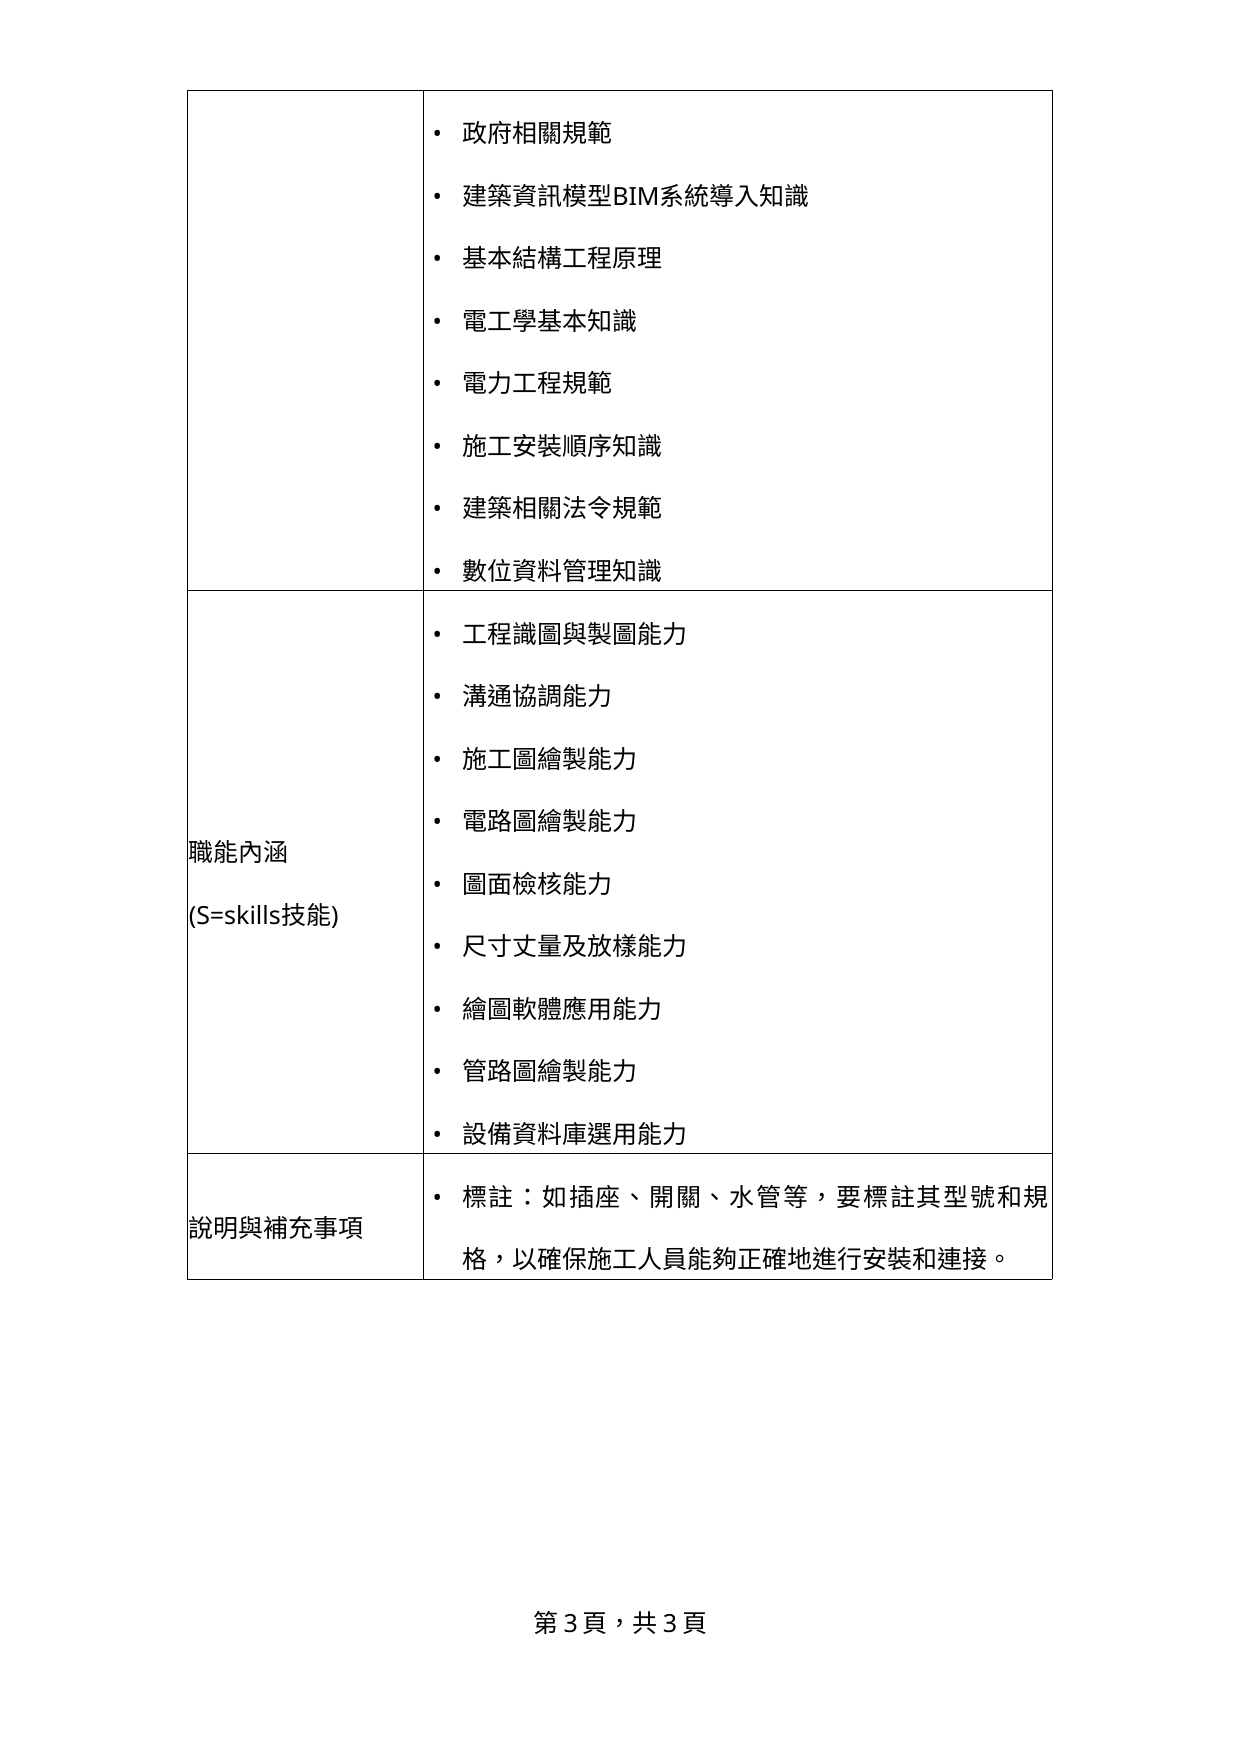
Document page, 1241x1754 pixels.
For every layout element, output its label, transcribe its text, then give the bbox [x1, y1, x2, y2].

table_cell 職能內涵 (S=skills技能) [188, 591, 423, 1153]
table_cell 工程識圖與製圖能力 溝通協調能力 施工圖繪製能力 電路圖繪製能力 圖面檢核能力 尺寸丈量及放樣能力 繪圖軟體應用能力 管路圖繪製能力 設備資料庫選用能力 [424, 591, 1052, 1153]
table_cell 繪圖軟體應用知識 圖文資料管理知識 建築圖學與水電圖學 政府相關規範 建築資訊模型BIM系統導入知識 基本結構工程原理 電工學基本知識 電力工程規範 施工安裝順序知識 建築相關法令規範 數位資料管理知識 [424, 91, 1052, 590]
table_cell 說明與補充事項 [188, 1154, 423, 1278]
table_cell 標註：如插座、開關、水管等，要標註其型號和規格，以確保施工人員能夠正確地進行安裝和連接。 [424, 1154, 1052, 1278]
table_cell [188, 91, 423, 590]
